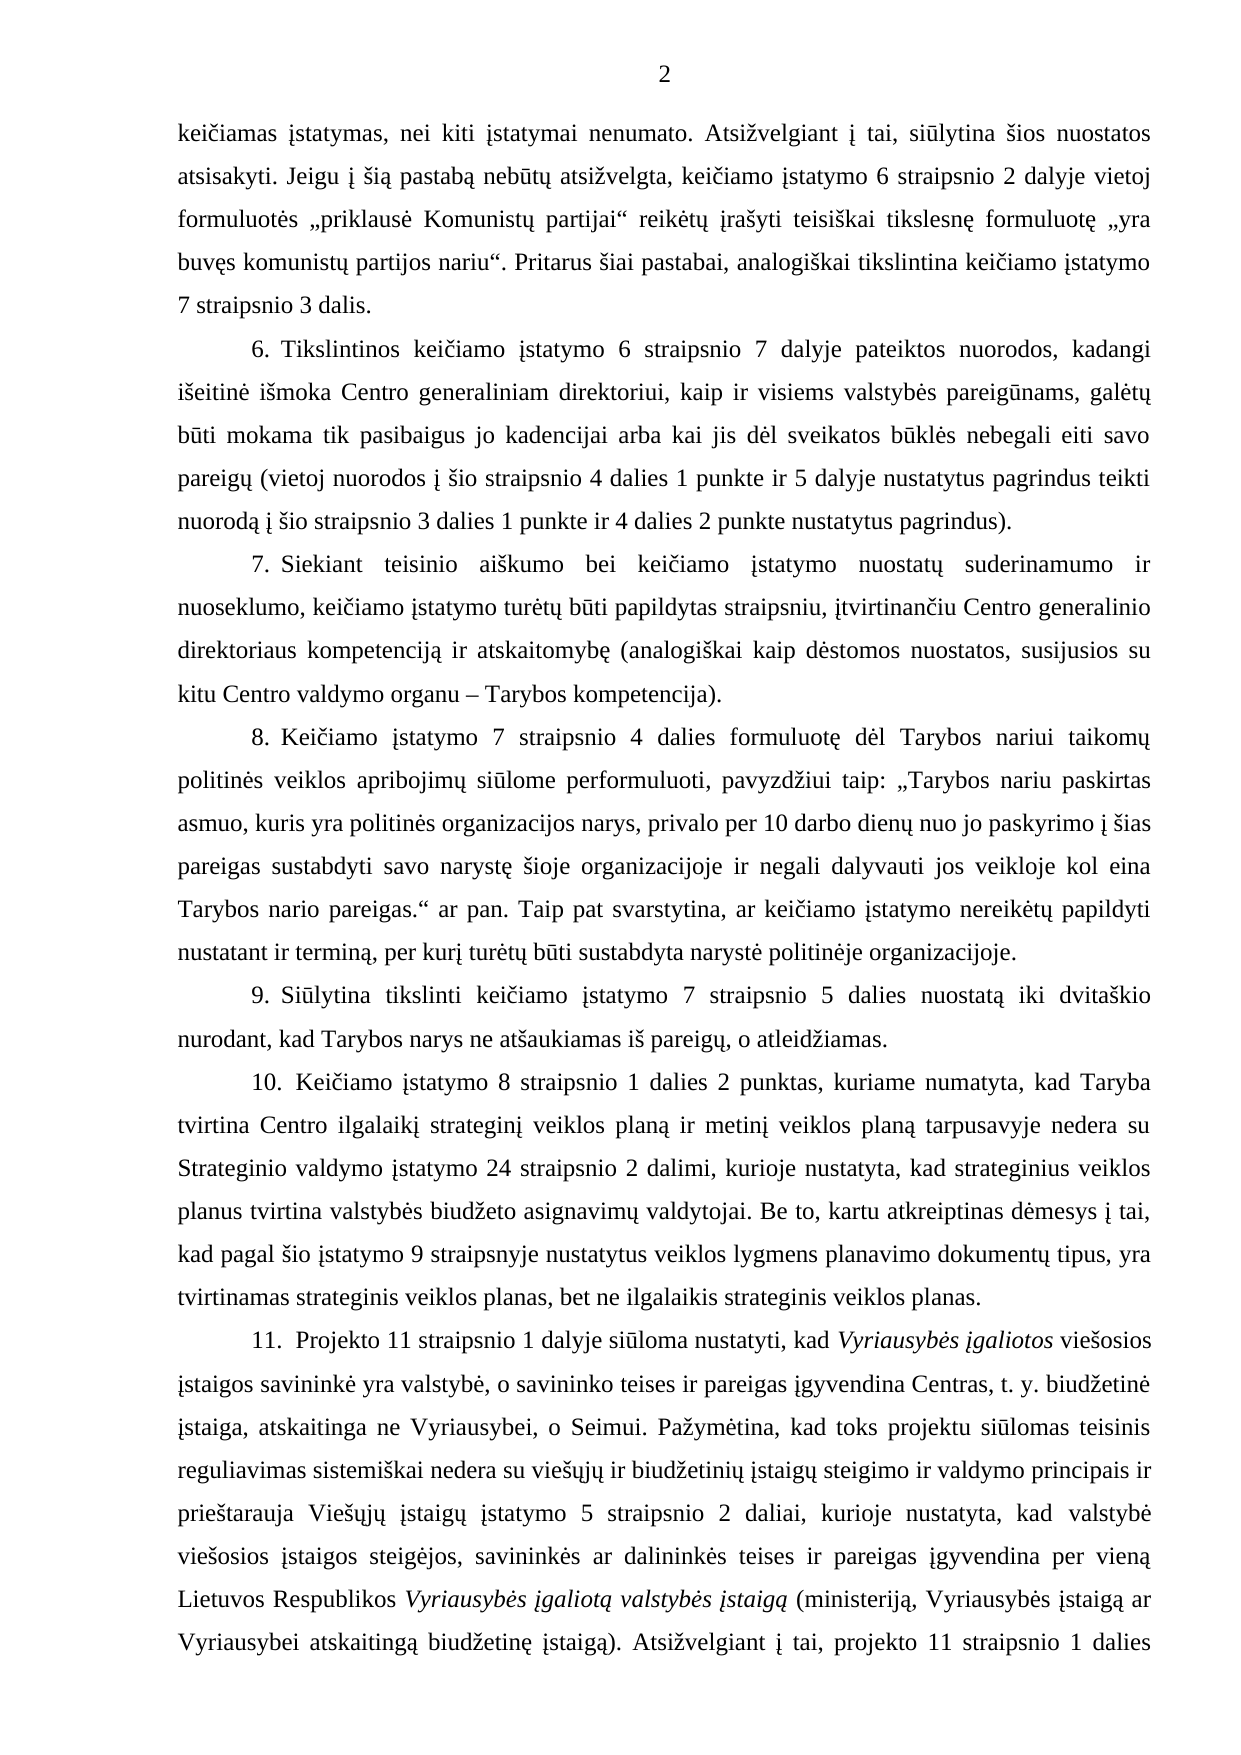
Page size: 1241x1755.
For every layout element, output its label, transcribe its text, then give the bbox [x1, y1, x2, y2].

list Projekto 11 straipsnio 1 dalyje siūloma nustatyti, kad Vyriausybės įgaliotos viešosios įstaigos savininkė yra valstybė, o savininko teises ir pareigas įgyvendina Centras, t. y. biudžetinė įstaiga, atskaitinga ne Vyriausybei, o Seimui. Pažymėtina, kad toks projektu siūlomas teisinis reguliavimas sistemiškai nedera su viešųjų ir biudžetinių įstaigų steigimo ir valdymo principais ir prieštarauja Viešųjų įstaigų įstatymo 5 straipsnio 2 daliai, kurioje nustatyta, kad valstybė viešosios įstaigos steigėjos, savininkės ar dalininkės teises ir pareigas įgyvendina per vieną Lietuvos Respublikos Vyriausybės įgaliotą valstybės įstaigą (ministeriją, Vyriausybės įstaigą ar Vyriausybei atskaitingą biudžetinę įstaigą). Atsižvelgiant į tai, projekto 11 straipsnio 1 dalies [177, 1326, 1152, 1656]
list Siekiant teisinio aiškumo bei keičiamo įstatymo nuostatų suderinamumo ir nuoseklumo, keičiamo įstatymo turėtų būti papildytas straipsniu, įtvirtinančiu Centro generalinio direktoriaus kompetenciją ir atskaitomybę (analogiškai kaip dėstomos nuostatos, susijusios su kitu Centro valdymo organu – Tarybos kompetencija). [177, 549, 1152, 707]
list keičiamas įstatymas, nei kiti įstatymai nenumato. Atsižvelgiant į tai, siūlytina šios nuostatos atsisakyti. Jeigu į šią pastabą nebūtų atsižvelgta, keičiamo įstatymo 6 straipsnio 2 dalyje vietoj formuluotės „priklausė Komunistų partijai“ reikėtų įrašyti teisiškai tikslesnę formuluotę „yra buvęs komunistų partijos nariu“. Pritarus šiai pastabai, analogiškai tikslintina keičiamo įstatymo 7 straipsnio 3 dalis. [177, 118, 1152, 319]
list Keičiamo įstatymo 8 straipsnio 1 dalies 2 punktas, kuriame numatyta, kad Taryba tvirtina Centro ilgalaikį strateginį veiklos planą ir metinį veiklos planą tarpusavyje nedera su Strateginio valdymo įstatymo 24 straipsnio 2 dalimi, kurioje nustatyta, kad strateginius veiklos planus tvirtina valstybės biudžeto asignavimų valdytojai. Be to, kartu atkreiptinas dėmesys į tai, kad pagal šio įstatymo 9 straipsnyje nustatytus veiklos lygmens planavimo dokumentų tipus, yra tvirtinamas strateginis veiklos planas, bet ne ilgalaikis strateginis veiklos planas. [177, 1067, 1152, 1311]
list Tikslintinos keičiamo įstatymo 6 straipsnio 7 dalyje pateiktos nuorodos, kadangi išeitinė išmoka Centro generaliniam direktoriui, kaip ir visiems valstybės pareigūnams, galėtų būti mokama tik pasibaigus jo kadencijai arba kai jis dėl sveikatos būklės nebegali eiti savo pareigų (vietoj nuorodos į šio straipsnio 4 dalies 1 punkte ir 5 dalyje nustatytus pagrindus teikti nuorodą į šio straipsnio 3 dalies 1 punkte ir 4 dalies 2 punkte nustatytus pagrindus). [177, 334, 1152, 535]
list Keičiamo įstatymo 7 straipsnio 4 dalies formuluotę dėl Tarybos nariui taikomų politinės veiklos apribojimų siūlome performuluoti, pavyzdžiui taip: „Tarybos nariu paskirtas asmuo, kuris yra politinės organizacijos narys, privalo per 10 darbo dienų nuo jo paskyrimo į šias pareigas sustabdyti savo narystę šioje organizacijoje ir negali dalyvauti jos veikloje kol eina Tarybos nario pareigas.“ ar pan. Taip pat svarstytina, ar keičiamo įstatymo nereikėtų papildyti nustatant ir terminą, per kurį turėtų būti sustabdyta narystė politinėje organizacijoje. [177, 722, 1152, 966]
list Siūlytina tikslinti keičiamo įstatymo 7 straipsnio 5 dalies nuostatą iki dvitaškio nurodant, kad Tarybos narys ne atšaukiamas iš pareigų, o atleidžiamas. [177, 981, 1152, 1052]
